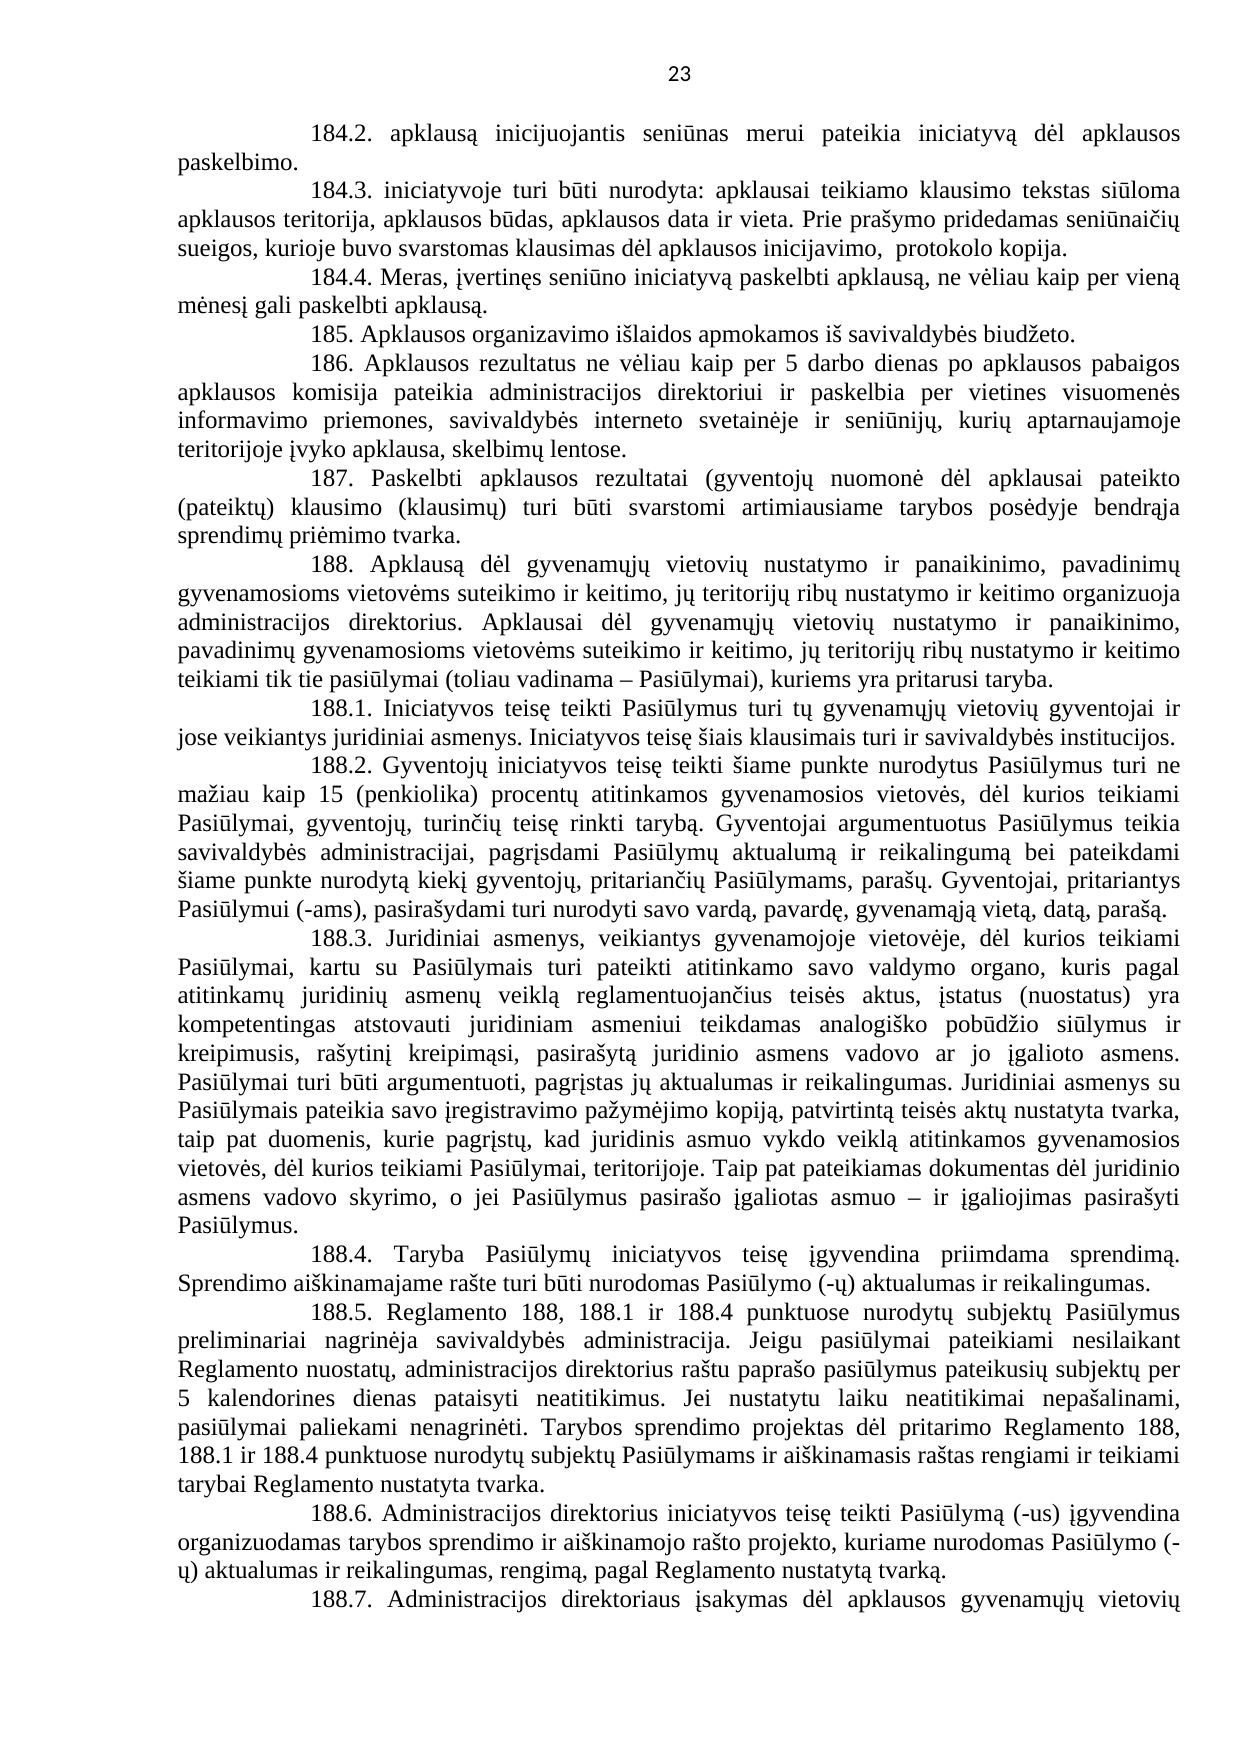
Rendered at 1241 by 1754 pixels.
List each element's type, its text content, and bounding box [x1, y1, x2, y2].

text 184.4. Meras, įvertinęs seniūno iniciatyvą paskelbti apklausą, ne vėliau kaip per vieną mėnesį gali paskelbti apklausą. [177, 262, 1181, 319]
text 184.2. apklausą inicijuojantis seniūnas merui pateikia iniciatyvą dėl apklausos paskelbimo. [177, 118, 1181, 176]
text 188. Apklausą dėl gyvenamųjų vietovių nustatymo ir panaikinimo, pavadinimų gyvenamosioms vietovėms suteikimo ir keitimo, jų teritorijų ribų nustatymo ir keitimo organizuoja administracijos direktorius. Apklausai dėl gyvenamųjų vietovių nustatymo ir panaikinimo, pavadinimų gyvenamosioms vietovėms suteikimo ir keitimo, jų teritorijų ribų nustatymo ir keitimo teikiami tik tie pasiūlymai (toliau vadinama – Pasiūlymai), kuriems yra pritarusi taryba. [177, 549, 1181, 693]
text 188.4. Taryba Pasiūlymų iniciatyvos teisę įgyvendina priimdama sprendimą. Sprendimo aiškinamajame rašte turi būti nurodomas Pasiūlymo (-ų) aktualumas ir reikalingumas. [177, 1239, 1181, 1297]
text 188.7. Administracijos direktoriaus įsakymas dėl apklausos gyvenamųjų vietovių [177, 1584, 1181, 1613]
text 185. Apklausos organizavimo išlaidos apmokamos iš savivaldybės biudžeto. [177, 319, 1181, 348]
text 188.3. Juridiniai asmenys, veikiantys gyvenamojoje vietovėje, dėl kurios teikiami Pasiūlymai, kartu su Pasiūlymais turi pateikti atitinkamo savo valdymo organo, kuris pagal atitinkamų juridinių asmenų veiklą reglamentuojančius teisės aktus, įstatus (nuostatus) yra kompetentingas atstovauti juridiniam asmeniui teikdamas analogiško pobūdžio siūlymus ir kreipimusis, rašytinį kreipimąsi, pasirašytą juridinio asmens vadovo ar jo įgalioto asmens. Pasiūlymai turi būti argumentuoti, pagrįstas jų aktualumas ir reikalingumas. Juridiniai asmenys su Pasiūlymais pateikia savo įregistravimo pažymėjimo kopiją, patvirtintą teisės aktų nustatyta tvarka, taip pat duomenis, kurie pagrįstų, kad juridinis asmuo vykdo veiklą atitinkamos gyvenamosios vietovės, dėl kurios teikiami Pasiūlymai, teritorijoje. Taip pat pateikiamas dokumentas dėl juridinio asmens vadovo skyrimo, o jei Pasiūlymus pasirašo įgaliotas asmuo – ir įgaliojimas pasirašyti Pasiūlymus. [177, 923, 1181, 1239]
text 187. Paskelbti apklausos rezultatai (gyventojų nuomonė dėl apklausai pateikto (pateiktų) klausimo (klausimų) turi būti svarstomi artimiausiame tarybos posėdyje bendrąja sprendimų priėmimo tvarka. [177, 463, 1181, 549]
text 188.5. Reglamento 188, 188.1 ir 188.4 punktuose nurodytų subjektų Pasiūlymus preliminariai nagrinėja savivaldybės administracija. Jeigu pasiūlymai pateikiami nesilaikant Reglamento nuostatų, administracijos direktorius raštu paprašo pasiūlymus pateikusių subjektų per 5 kalendorines dienas pataisyti neatitikimus. Jei nustatytu laiku neatitikimai nepašalinami, pasiūlymai paliekami nenagrinėti. Tarybos sprendimo projektas dėl pritarimo Reglamento 188, 188.1 ir 188.4 punktuose nurodytų subjektų Pasiūlymams ir aiškinamasis raštas rengiami ir teikiami tarybai Reglamento nustatyta tvarka. [177, 1297, 1181, 1498]
text 188.1. Iniciatyvos teisę teikti Pasiūlymus turi tų gyvenamųjų vietovių gyventojai ir jose veikiantys juridiniai asmenys. Iniciatyvos teisę šiais klausimais turi ir savivaldybės institucijos. [177, 693, 1181, 751]
text 184.3. iniciatyvoje turi būti nurodyta: apklausai teikiamo klausimo tekstas siūloma apklausos teritorija, apklausos būdas, apklausos data ir vieta. Prie prašymo pridedamas seniūnaičių sueigos, kurioje buvo svarstomas klausimas dėl apklausos inicijavimo, protokolo kopija. [177, 176, 1181, 262]
text 188.6. Administracijos direktorius iniciatyvos teisę teikti Pasiūlymą (-us) įgyvendina organizuodamas tarybos sprendimo ir aiškinamojo rašto projekto, kuriame nurodomas Pasiūlymo (-ų) aktualumas ir reikalingumas, rengimą, pagal Reglamento nustatytą tvarką. [177, 1498, 1181, 1584]
text 186. Apklausos rezultatus ne vėliau kaip per 5 darbo dienas po apklausos pabaigos apklausos komisija pateikia administracijos direktoriui ir paskelbia per vietines visuomenės informavimo priemones, savivaldybės interneto svetainėje ir seniūnijų, kurių aptarnaujamoje teritorijoje įvyko apklausa, skelbimų lentose. [177, 348, 1181, 463]
text 188.2. Gyventojų iniciatyvos teisę teikti šiame punkte nurodytus Pasiūlymus turi ne mažiau kaip 15 (penkiolika) procentų atitinkamos gyvenamosios vietovės, dėl kurios teikiami Pasiūlymai, gyventojų, turinčių teisę rinkti tarybą. Gyventojai argumentuotus Pasiūlymus teikia savivaldybės administracijai, pagrįsdami Pasiūlymų aktualumą ir reikalingumą bei pateikdami šiame punkte nurodytą kiekį gyventojų, pritariančių Pasiūlymams, parašų. Gyventojai, pritariantys Pasiūlymui (-ams), pasirašydami turi nurodyti savo vardą, pavardę, gyvenamąją vietą, datą, parašą. [177, 751, 1181, 923]
